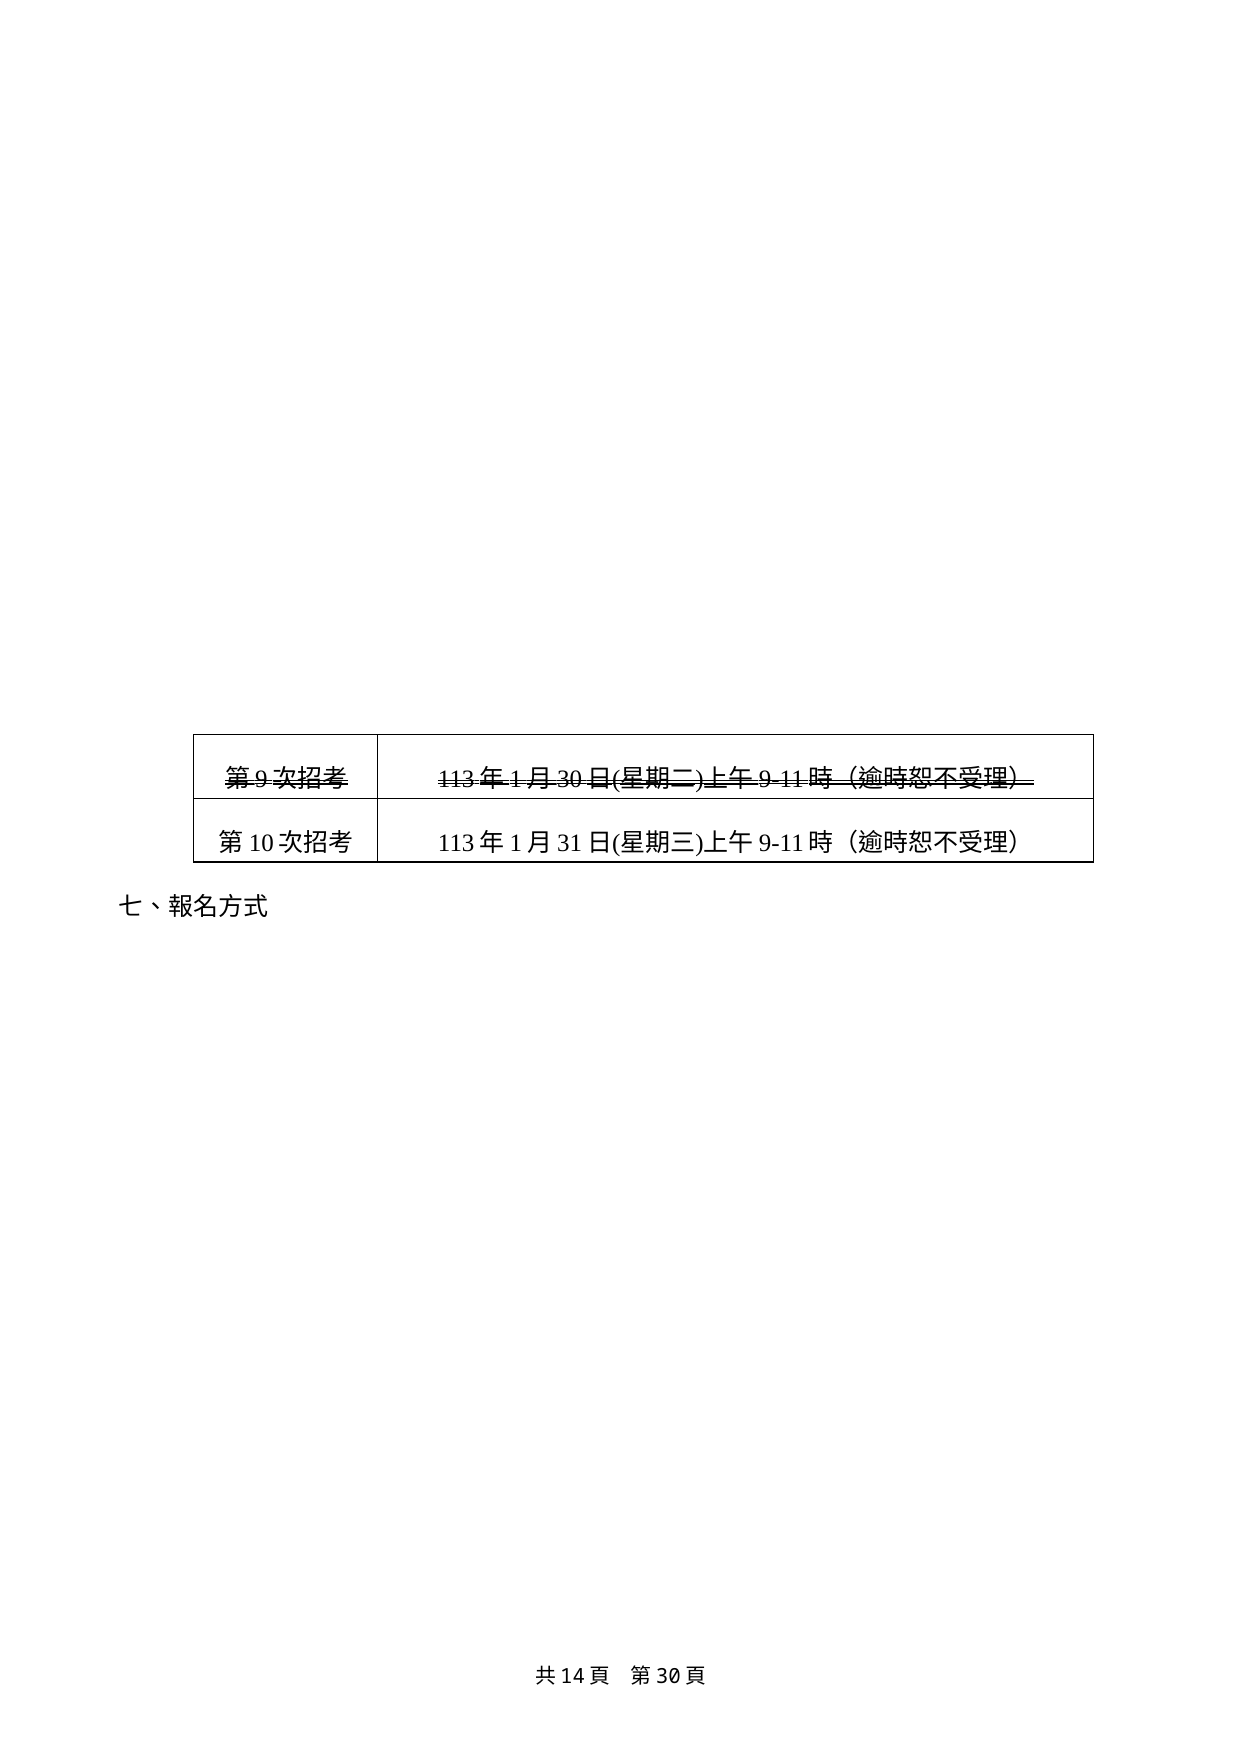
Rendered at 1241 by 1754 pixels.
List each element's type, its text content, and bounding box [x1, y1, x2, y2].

table_cell 113年1月31日(星期三)上午9-11時（逾時恕不受理） [378, 799, 1093, 861]
table_cell 113年1月30日(星期二)上午9-11時（逾時恕不受理） [378, 735, 1093, 798]
text 七、報名方式 [118, 862, 1122, 925]
table_cell 第9次招考 [194, 735, 377, 798]
table_cell 第10次招考 [194, 799, 377, 861]
